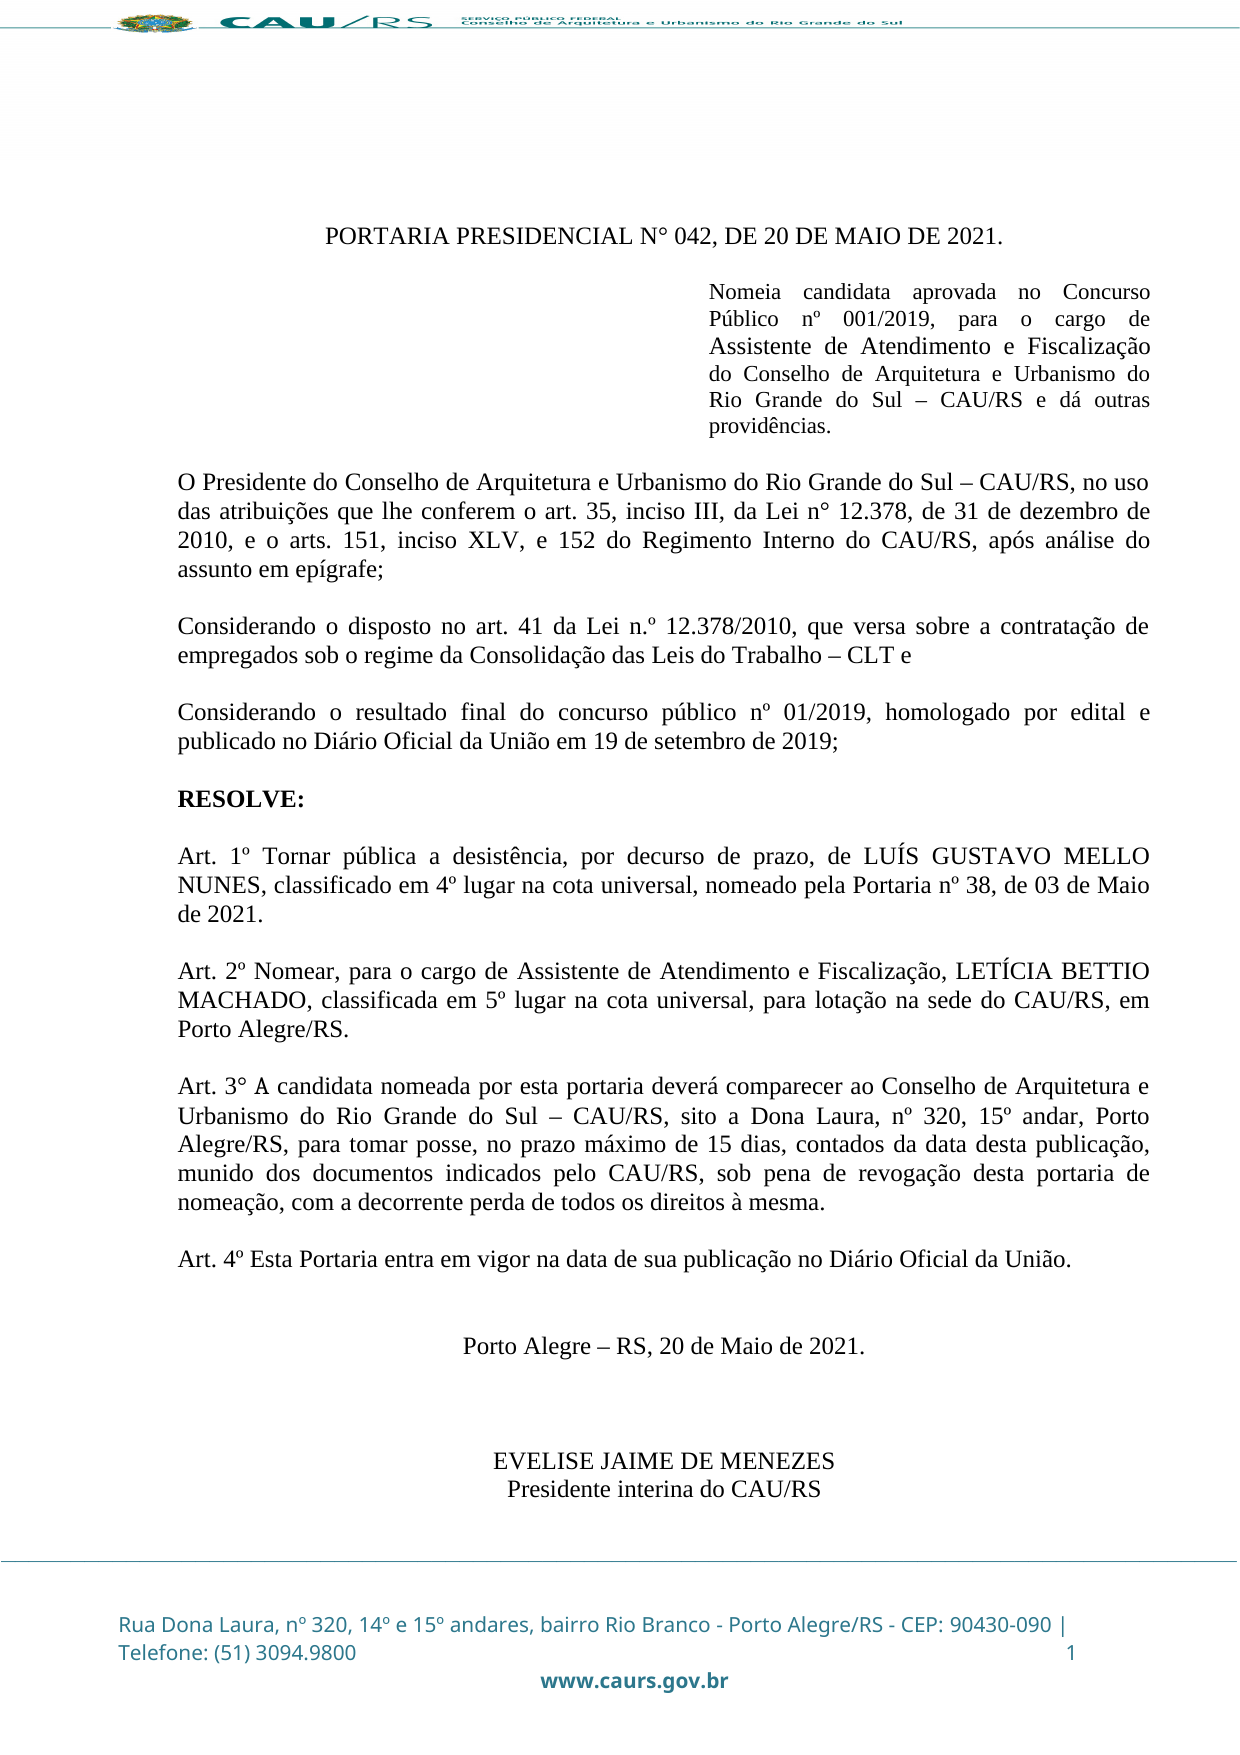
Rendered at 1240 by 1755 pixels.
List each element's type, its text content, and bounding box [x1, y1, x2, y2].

text Considerando o resultado final do concurso público nº 01/2019, homologado por edital e publicado no Diário Oficial da União em 19 de setembro de 2019; [177, 697, 1151, 755]
text Art. 3° A candidata nomeada por esta portaria deverá comparecer ao Conselho de Arquitetura e Urbanismo do Rio Grande do Sul – CAU/RS, sito a Dona Laura, nº 320, 15º andar, Porto Alegre/RS, para tomar posse, no prazo máximo de 15 dias, contados da data desta publicação, munido dos documentos indicados pelo CAU/RS, sob pena de revogação desta portaria de nomeação, com a decorrente perda de todos os direitos à mesma. [177, 1071, 1151, 1216]
text Considerando o disposto no art. 41 da Lei n.º 12.378/2010, que versa sobre a contratação de empregados sob o regime da Consolidação das Leis do Trabalho – CLT e [177, 611, 1151, 669]
text Nomeia candidata aprovada no Concurso Público nº 001/2019, para o cargo de Assistente de Atendimento e Fiscalização do Conselho de Arquitetura e Urbanismo do Rio Grande do Sul – CAU/RS e dá outras providências. [709, 278, 1151, 439]
text PORTARIA PRESIDENCIAL N° 042, DE 20 DE MAIO DE 2021. [177, 221, 1151, 249]
text Art. 4º Esta Portaria entra em vigor na data de sua publicação no Diário Oficial da União. [177, 1244, 1151, 1273]
text Art. 1º Tornar pública a desistência, por decurso de prazo, de LUÍS GUSTAVO MELLO NUNES, classificado em 4º lugar na cota universal, nomeado pela Portaria nº 38, de 03 de Maio de 2021. [177, 841, 1151, 927]
text Porto Alegre – RS, 20 de Maio de 2021. [177, 1331, 1151, 1359]
text Art. 2º Nomear, para o cargo de Assistente de Atendimento e Fiscalização, LETÍCIA BETTIO MACHADO, classificada em 5º lugar na cota universal, para lotação na sede do CAU/RS, em Porto Alegre/RS. [177, 956, 1151, 1042]
text RESOLVE: [177, 784, 1151, 812]
text EVELISE JAIME DE MENEZES [177, 1446, 1151, 1474]
text Presidente interina do CAU/RS [177, 1474, 1151, 1503]
text O Presidente do Conselho de Arquitetura e Urbanismo do Rio Grande do Sul – CAU/RS, no uso das atribuições que lhe conferem o art. 35, inciso III, da Lei n° 12.378, de 31 de dezembro de 2010, e o arts. 151, inciso XLV, e 152 do Regimento Interno do CAU/RS, após análise do assunto em epígrafe; [177, 467, 1151, 582]
